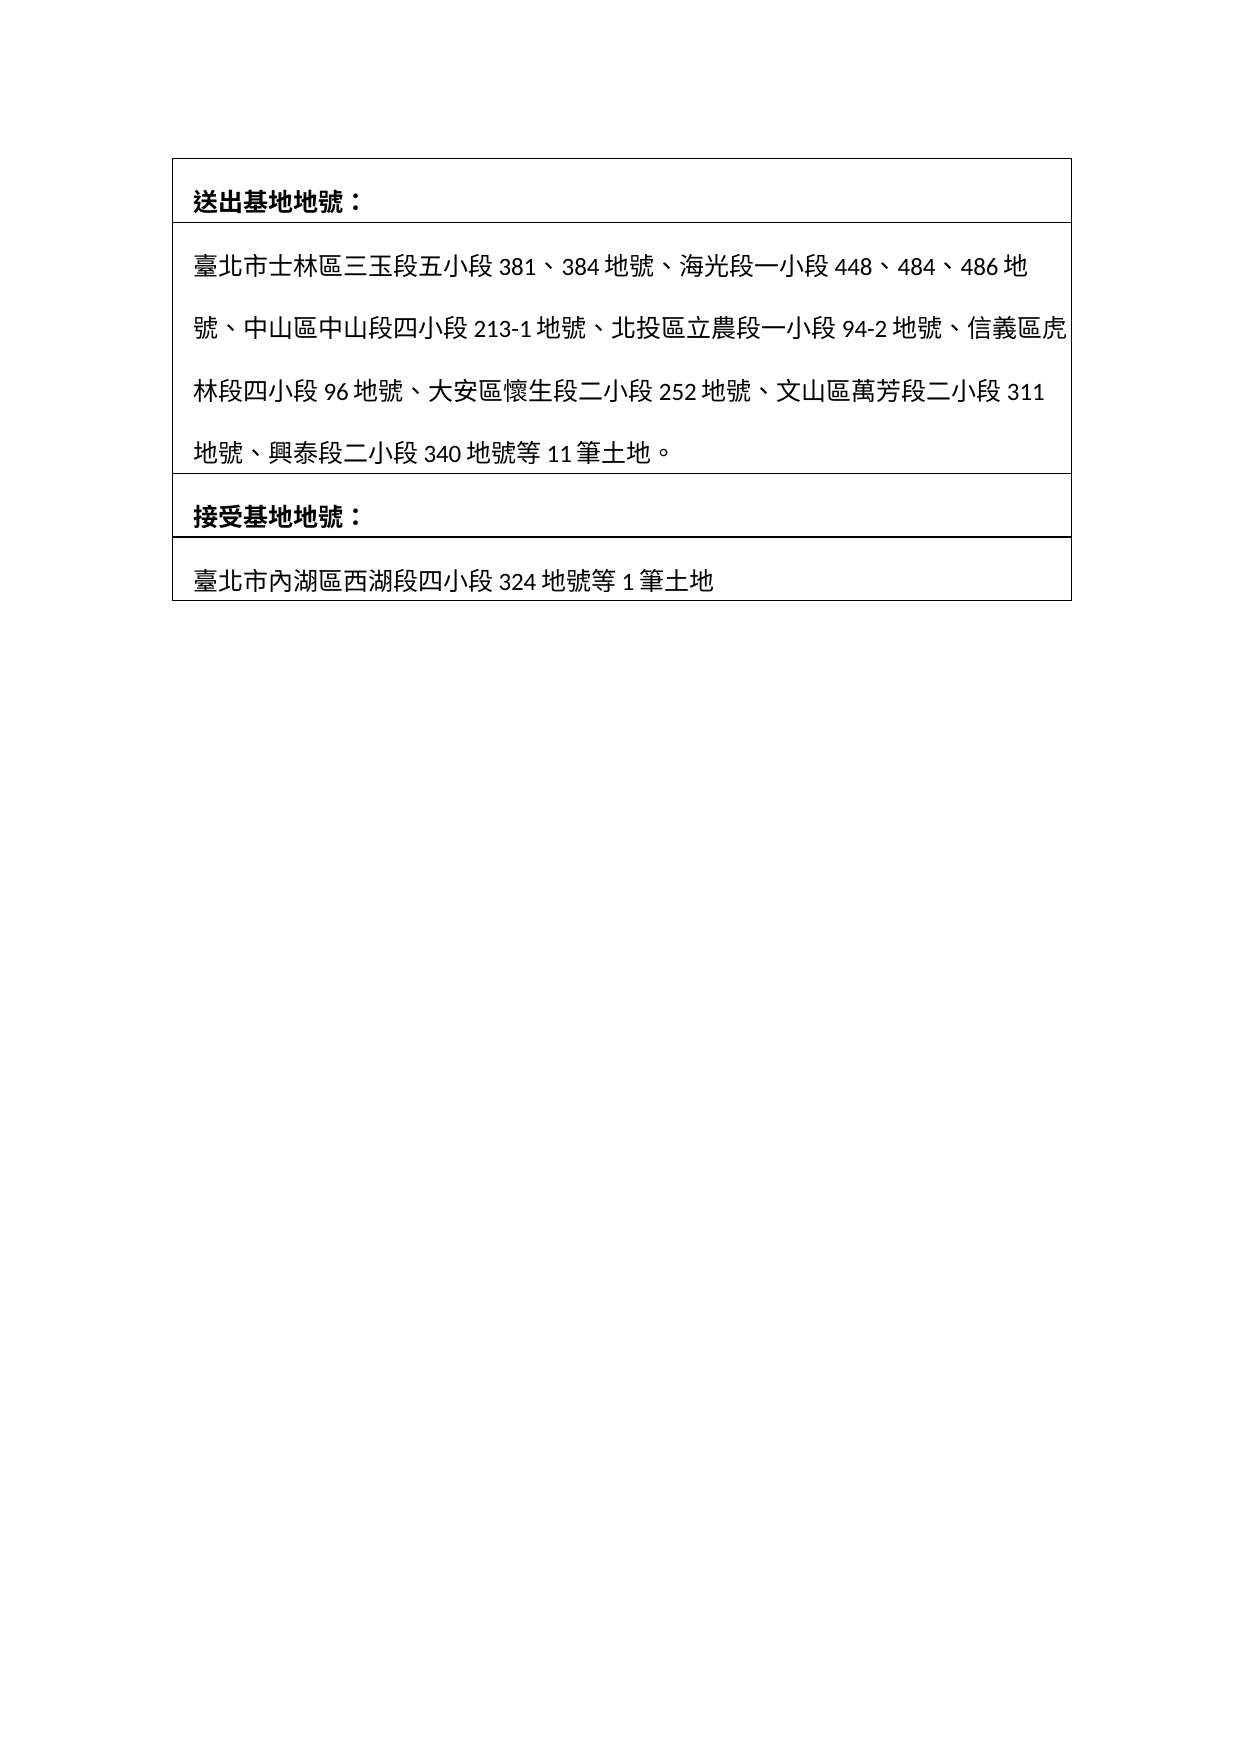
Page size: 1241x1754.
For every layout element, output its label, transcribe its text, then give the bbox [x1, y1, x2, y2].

table_cell 臺北市內湖區西湖段四小段324地號等1筆土地 [173, 538, 1071, 600]
table_cell 接受基地地號： [173, 474, 1071, 536]
table_header 送出基地地號： [173, 159, 1071, 222]
table_cell 臺北市士林區三玉段五小段381、384地號、海光段一小段448、484、486地號、中山區中山段四小段213-1地號、北投區立農段一小段94-2地號、信義區虎林段四小段96地號、大安區懷生段二小段252地號、文山區萬芳段二小段311地號、興泰段二小段340地號等11筆土地。 [173, 223, 1071, 473]
